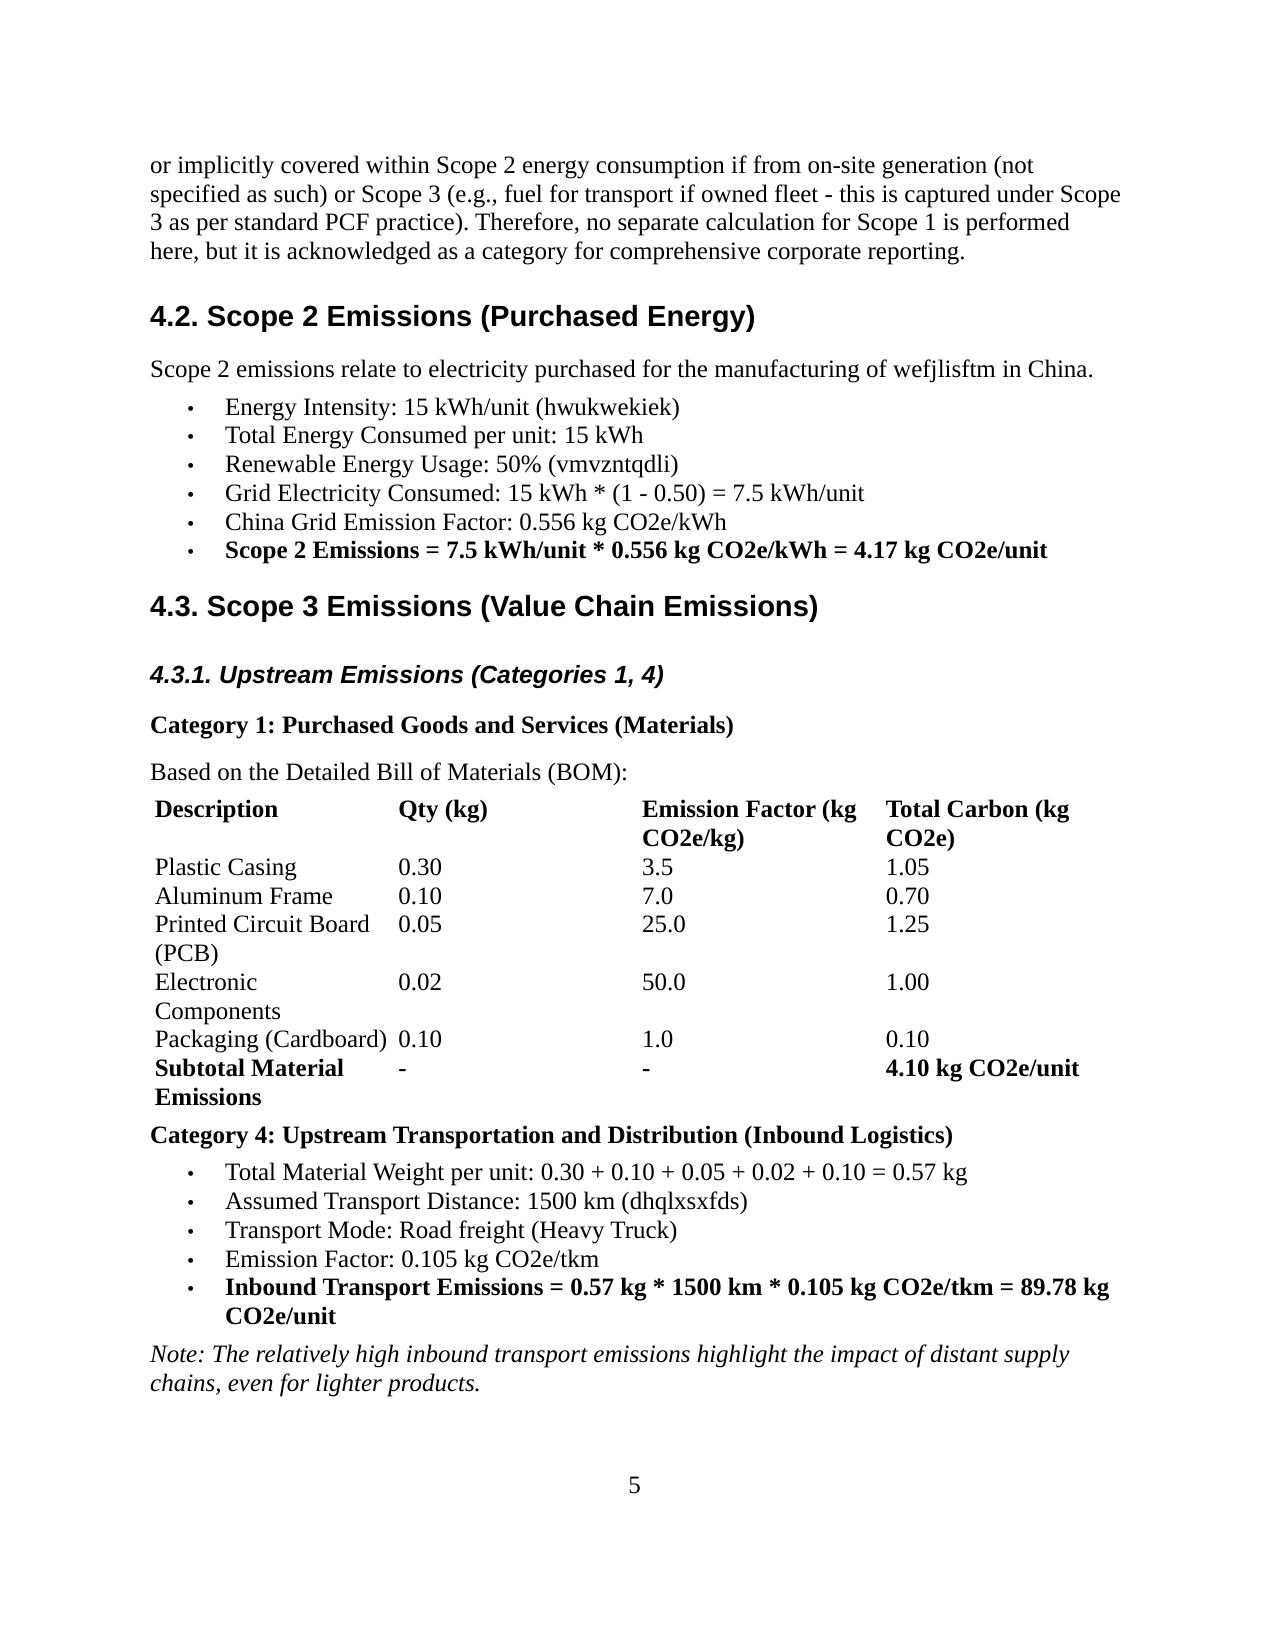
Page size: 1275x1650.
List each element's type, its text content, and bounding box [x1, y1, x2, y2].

subtitle 4.3. Scope 3 Emissions (Value Chain Emissions) [150, 589, 1125, 623]
text Category 1: Purchased Goods and Services (Materials) [150, 710, 1125, 739]
table_cell Printed Circuit Board (PCB) [150, 910, 394, 967]
table_cell 1.00 [881, 967, 1125, 1024]
list Scope 2 Emissions = 7.5 kWh/unit * 0.556 kg CO2e/kWh = 4.17 kg CO2e/unit [187, 535, 1125, 564]
table_cell Plastic Casing [150, 852, 394, 881]
table_header Qty (kg) [394, 795, 637, 852]
list Inbound Transport Emissions = 0.57 kg * 1500 km * 0.105 kg CO2e/tkm = 89.78 kg CO2e/unit [187, 1272, 1125, 1330]
table_cell Electronic Components [150, 967, 394, 1024]
subtitle 4.2. Scope 2 Emissions (Purchased Energy) [150, 299, 1125, 332]
table_cell 1.0 [638, 1025, 881, 1053]
table_cell 25.0 [638, 910, 881, 967]
table_cell Packaging (Cardboard) [150, 1025, 394, 1053]
table_cell 0.10 [394, 881, 637, 909]
table_header Description [150, 795, 394, 852]
table_cell Aluminum Frame [150, 881, 394, 909]
table_cell 0.30 [394, 852, 637, 881]
text Note: The relatively high inbound transport emissions highlight the impact of distant supply chains, even for lighter products. [150, 1339, 1125, 1396]
table_cell - [394, 1053, 637, 1111]
table_cell 50.0 [638, 967, 881, 1024]
table_cell 7.0 [638, 881, 881, 909]
list Total Material Weight per unit: 0.30 + 0.10 + 0.05 + 0.02 + 0.10 = 0.57 kg [187, 1157, 1125, 1186]
list Emission Factor: 0.105 kg CO2e/tkm [187, 1244, 1125, 1272]
table_cell 0.10 [881, 1025, 1125, 1053]
table_header Emission Factor (kg CO2e/kg) [638, 795, 881, 852]
text Scope 2 emissions relate to electricity purchased for the manufacturing of wefjlisftm in China. [150, 354, 1125, 383]
subtitle 4.3.1. Upstream Emissions (Categories 1, 4) [150, 660, 1125, 689]
list Renewable Energy Usage: 50% (vmvzntqdli) [187, 449, 1125, 478]
list Energy Intensity: 15 kWh/unit (hwukwekiek) [187, 392, 1125, 420]
text Category 4: Upstream Transportation and Distribution (Inbound Logistics) [150, 1120, 1125, 1148]
list China Grid Emission Factor: 0.556 kg CO2e/kWh [187, 507, 1125, 535]
table_cell 4.10 kg CO2e/unit [881, 1053, 1125, 1111]
table_cell 0.70 [881, 881, 1125, 909]
table_cell 0.05 [394, 910, 637, 967]
table_cell 1.25 [881, 910, 1125, 967]
table_cell 1.05 [881, 852, 1125, 881]
table_cell 0.02 [394, 967, 637, 1024]
text or implicitly covered within Scope 2 energy consumption if from on-site generation (not specified as such) or Scope 3 (e.g., fuel for transport if owned fleet - this is captured under Scope 3 as per standard PCF practice). Therefore, no separate calculation for Scope 1 is performed here, but it is acknowledged as a category for comprehensive corporate reporting. [150, 150, 1125, 265]
table_cell 0.10 [394, 1025, 637, 1053]
list Total Energy Consumed per unit: 15 kWh [187, 420, 1125, 449]
table_cell - [638, 1053, 881, 1111]
list Grid Electricity Consumed: 15 kWh * (1 - 0.50) = 7.5 kWh/unit [187, 478, 1125, 507]
table_cell 3.5 [638, 852, 881, 881]
table_cell Subtotal Material Emissions [150, 1053, 394, 1111]
text Based on the Detailed Bill of Materials (BOM): [150, 757, 1125, 786]
list Assumed Transport Distance: 1500 km (dhqlxsxfds) [187, 1186, 1125, 1215]
list Transport Mode: Road freight (Heavy Truck) [187, 1215, 1125, 1244]
table_header Total Carbon (kg CO2e) [881, 795, 1125, 852]
